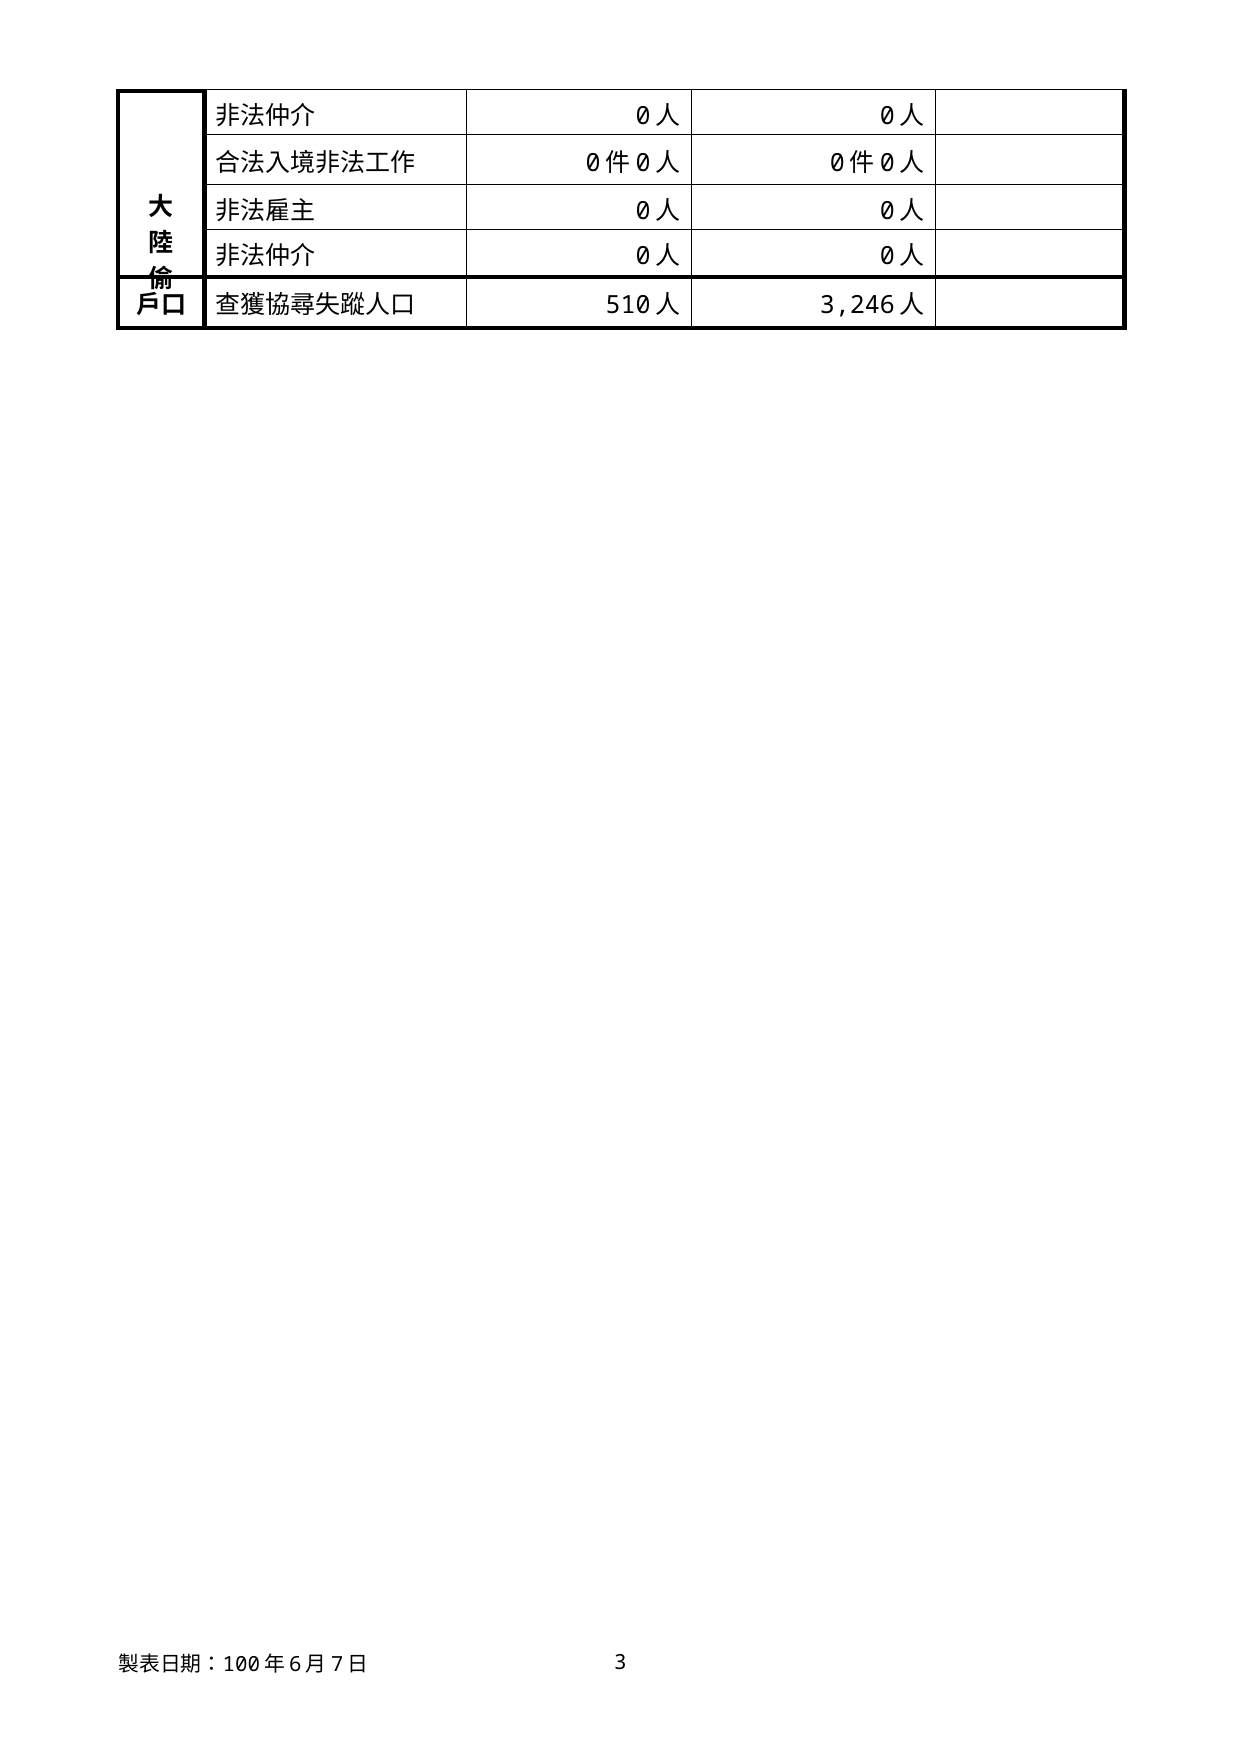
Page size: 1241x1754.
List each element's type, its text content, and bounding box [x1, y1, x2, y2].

table_cell 查緝大陸偷渡犯 [120, 93, 202, 274]
table_cell 0件0人 [467, 135, 691, 184]
table_cell 非法仲介 [207, 230, 466, 274]
table_cell 510人 [467, 279, 691, 326]
table_cell [936, 135, 1122, 184]
table_cell 戶口 [120, 279, 202, 326]
table_cell 非法雇主 [207, 185, 466, 228]
table_cell [936, 185, 1122, 228]
table_cell 0人 [467, 90, 691, 134]
table_cell 3,246人 [692, 279, 935, 326]
table_cell 非法仲介 [207, 90, 466, 134]
table_cell 0人 [692, 90, 935, 134]
table_cell 0件0人 [692, 135, 935, 184]
table_cell 查獲協尋失蹤人口 [207, 279, 466, 326]
table_cell 合法入境非法工作 [207, 135, 466, 184]
table_cell 0人 [467, 185, 691, 228]
table_cell [936, 90, 1122, 134]
table_cell [936, 279, 1122, 326]
table_cell 0人 [467, 230, 691, 274]
table_cell [936, 230, 1122, 274]
table_cell 0人 [692, 230, 935, 274]
table_cell 0人 [692, 185, 935, 228]
